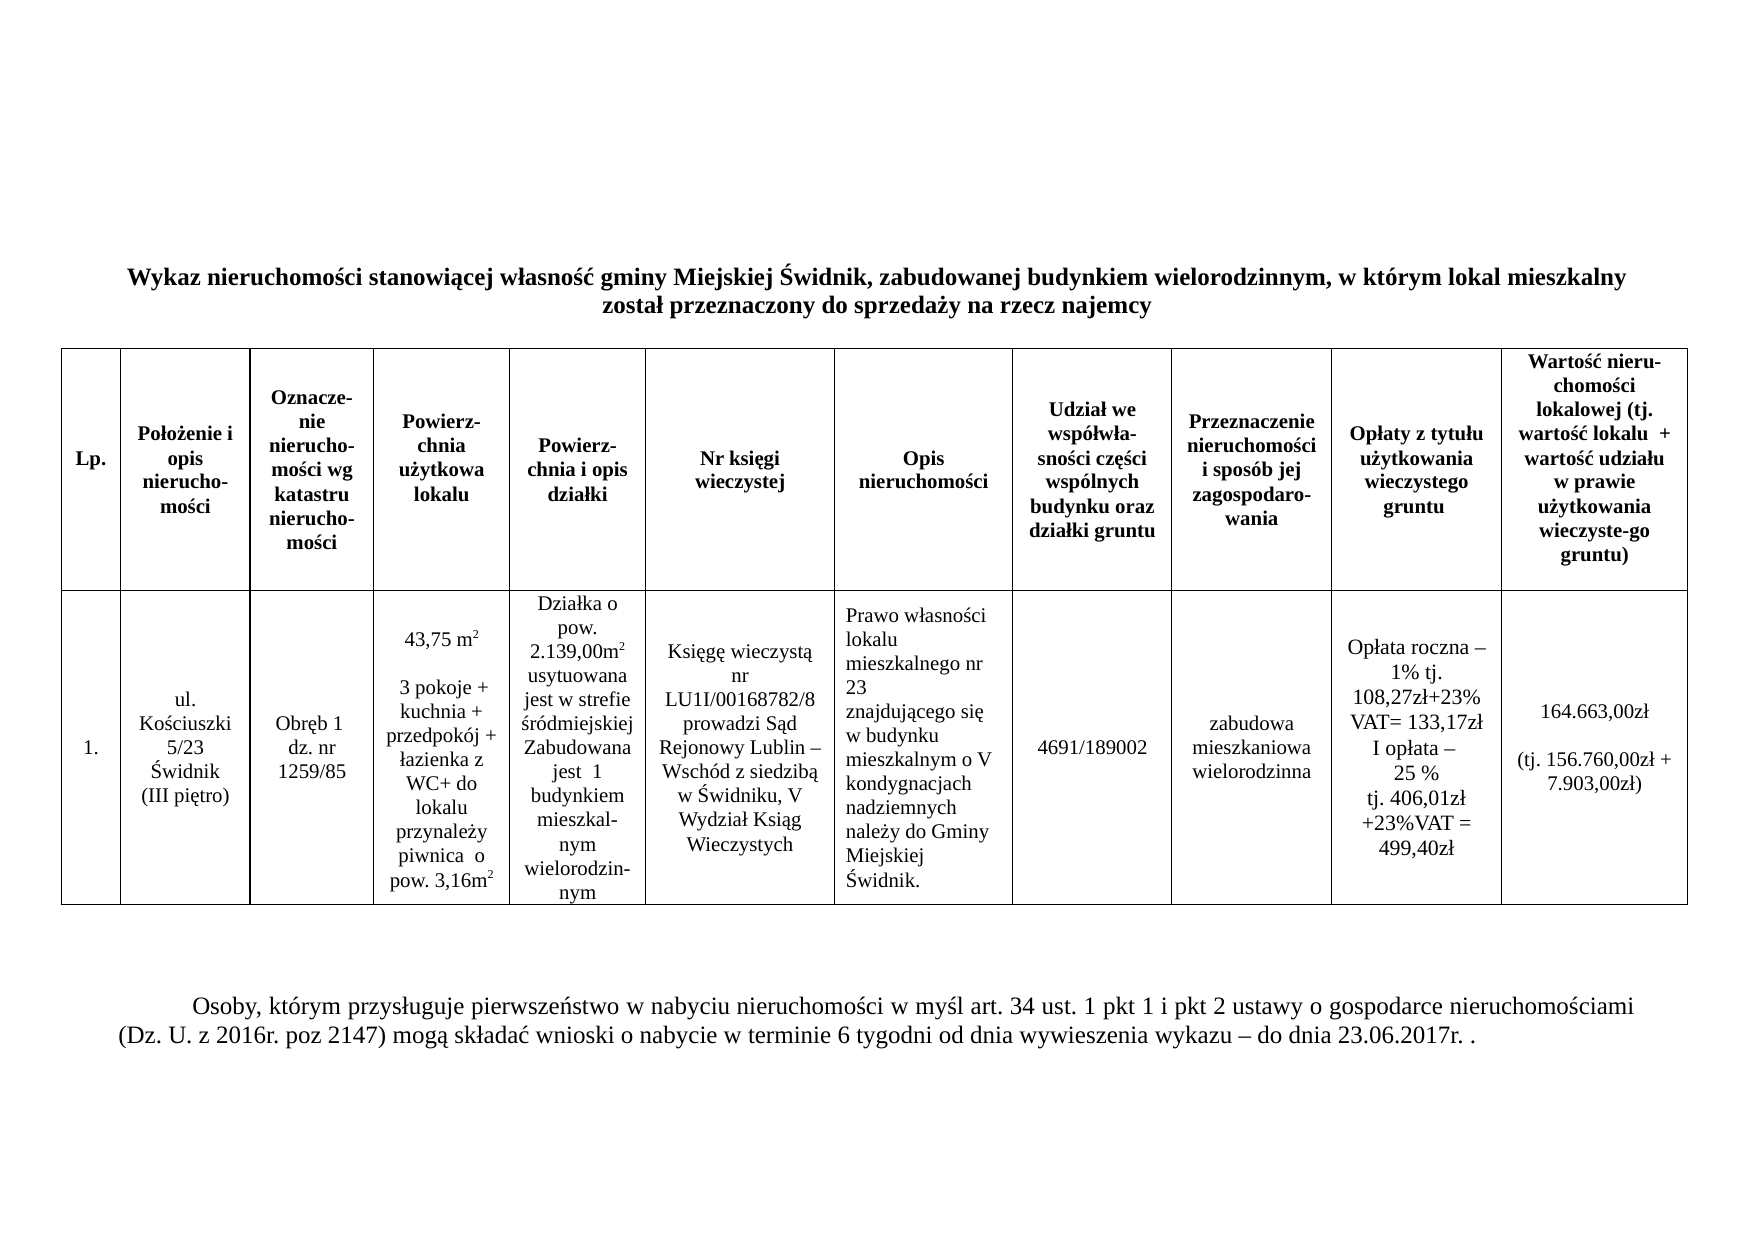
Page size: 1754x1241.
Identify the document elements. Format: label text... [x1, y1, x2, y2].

table_header Oznacze-nie nierucho-mości wg katastru nierucho-mości [251, 349, 373, 590]
table_header Opłaty z tytułu użytkowania wieczystego gruntu [1332, 349, 1501, 590]
table_header Przeznaczenie nieruchomości i sposób jej zagospodaro-wania [1172, 349, 1331, 590]
table_cell 4691/189002 [1013, 591, 1171, 904]
table_cell ul. Kościuszki 5/23 Świdnik (III piętro) [121, 591, 249, 904]
table_cell Prawo własności lokalu mieszkalnego nr 23 znajdującego się w budynku mieszkalnym o V kondygnacjach nadziemnych należy do Gminy Miejskiej Świdnik. [835, 591, 1012, 904]
table_header Udział we współwła-sności części wspólnych budynku oraz działki gruntu [1013, 349, 1171, 590]
table_header Lp. [62, 349, 120, 590]
table_header Nr księgi wieczystej [646, 349, 834, 590]
text Osoby, którym przysługuje pierwszeństwo w nabyciu nieruchomości w myśl art. 34 ust. 1 pkt 1 i pkt 2 ustawy o gospodarce nieruchomościami (Dz. U. z 2016r. poz 2147) mogą składać wnioski o nabycie w terminie 6 tygodni od dnia wywieszenia wykazu – do dnia 23.06.2017r. . [118, 991, 1636, 1048]
table_cell Księgę wieczystą nr LU1I/00168782/8 prowadzi Sąd Rejonowy Lublin – Wschód z siedzibą w Świdniku, V Wydział Ksiąg Wieczystych [646, 591, 834, 904]
table_cell Obręb 1 dz. nr 1259/85 [251, 591, 373, 904]
table_cell Opłata roczna – 1% tj. 108,27zł+23% VAT= 133,17zł I opłata – 25 % tj. 406,01zł +23%VAT = 499,40zł [1332, 591, 1501, 904]
text Wykaz nieruchomości stanowiącej własność gminy Miejskiej Świdnik, zabudowanej budynkiem wielorodzinnym, w którym lokal mieszkalny został przeznaczony do sprzedaży na rzecz najemcy [118, 262, 1636, 319]
table_cell Działka o pow. 2.139,00m2 usytuowana jest w strefie śródmiejskiej Zabudowana jest 1 budynkiem mieszkal-nym wielorodzin-nym [510, 591, 645, 904]
table_cell 164.663,00zł (tj. 156.760,00zł + 7.903,00zł) [1502, 591, 1687, 904]
table_cell 1. [62, 591, 120, 904]
table_cell 43,75 m2 3 pokoje + kuchnia + przedpokój + łazienka z WC+ do lokalu przynależy piwnica o pow. 3,16m2 [374, 591, 509, 904]
table_header Opis nieruchomości [835, 349, 1012, 590]
table_cell zabudowa mieszkaniowa wielorodzinna [1172, 591, 1331, 904]
table_header Powierz-chnia użytkowa lokalu [374, 349, 509, 590]
table_header Położenie i opis nierucho-mości [121, 349, 249, 590]
table_header Wartość nieru-chomości lokalowej (tj. wartość lokalu + wartość udziału w prawie użytkowania wieczyste-go gruntu) [1502, 349, 1687, 590]
table_header Powierz-chnia i opis działki [510, 349, 645, 590]
